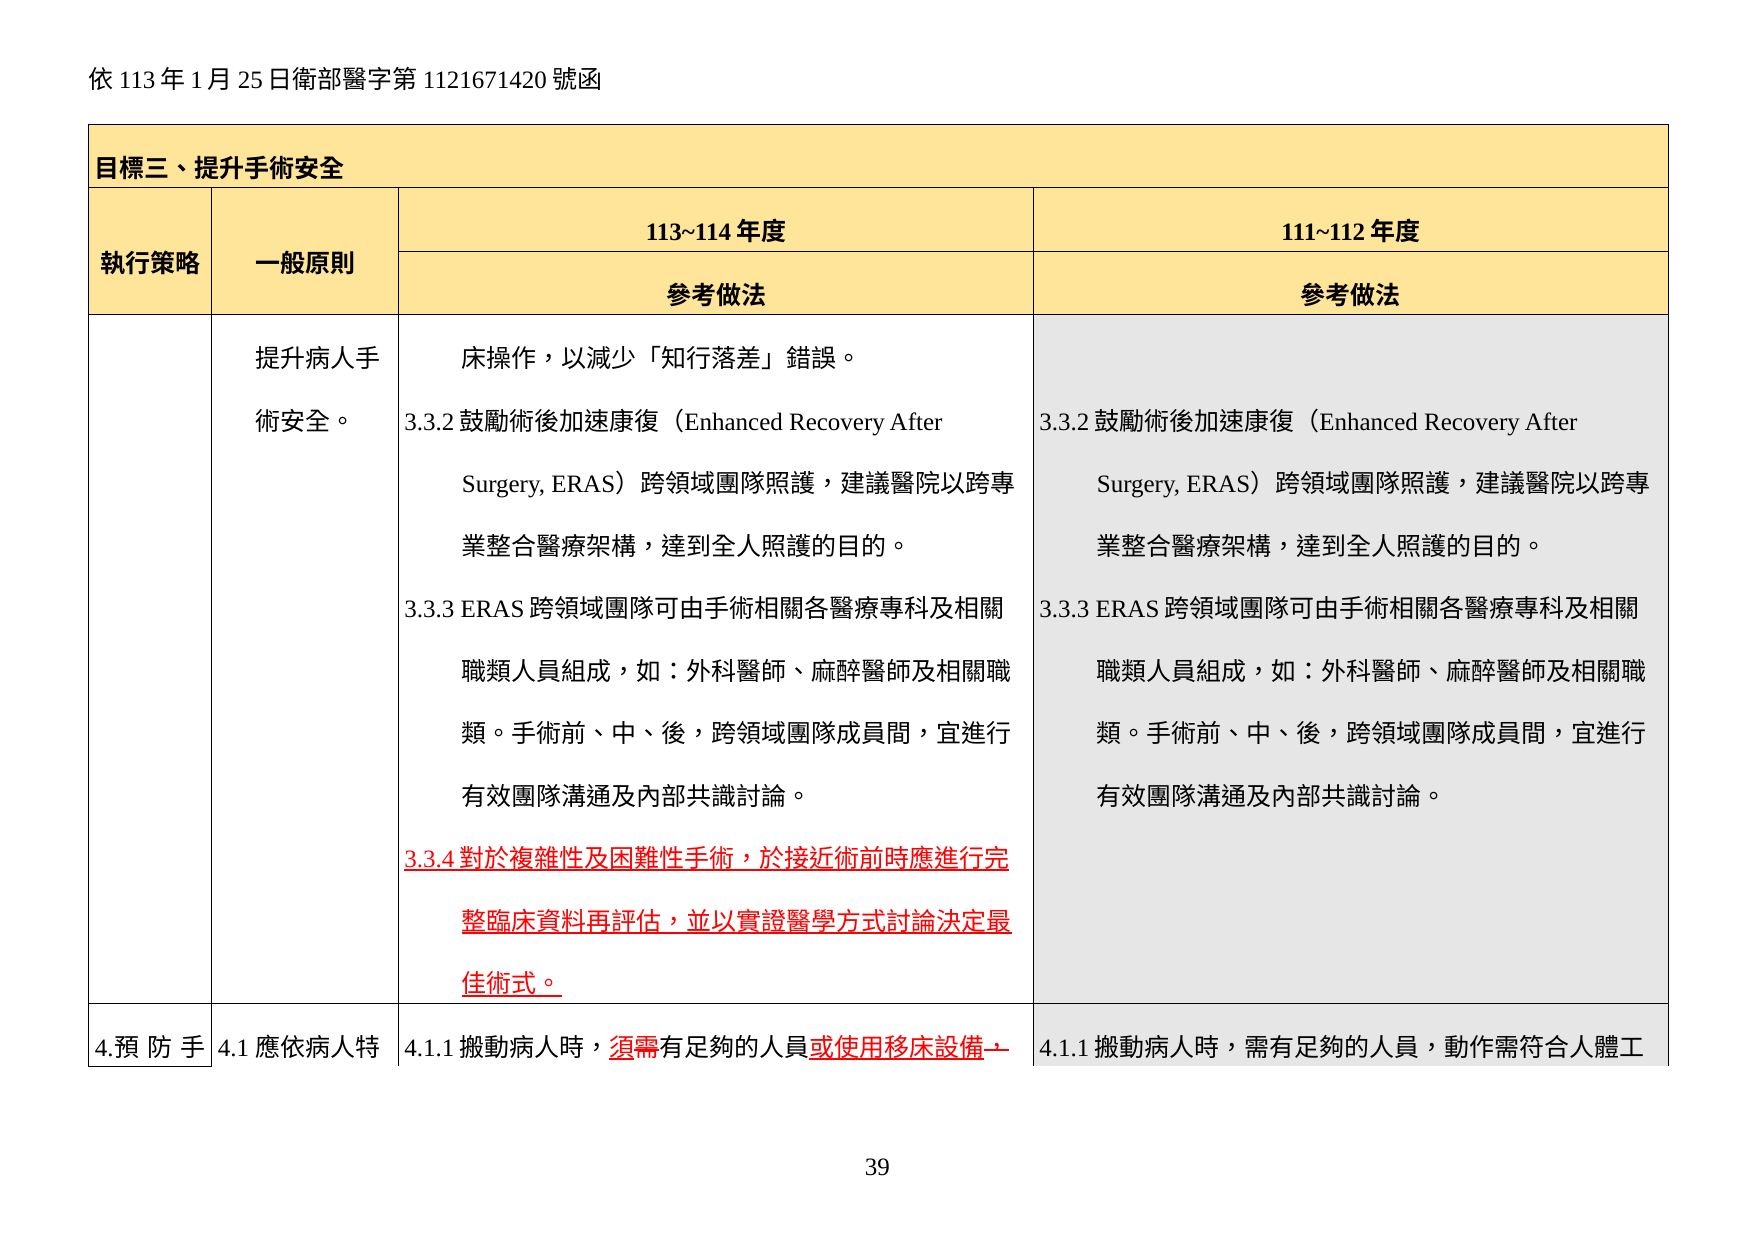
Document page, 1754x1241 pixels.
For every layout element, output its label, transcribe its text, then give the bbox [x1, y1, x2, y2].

table_cell 一般原則 [212, 188, 398, 314]
table_cell 參考做法 [399, 252, 1033, 314]
table_cell 應依病人特性、術式及手術時間，給予適當減壓措施，避免發生壓力性損傷。 [212, 1004, 398, 1066]
table_cell 3.3.2鼓勵術後加速康復（Enhanced Recovery After Surgery, ERAS）跨領域團隊照護，建議醫院以跨專業整合醫療架構，達到全人照護的目的。 3.3.3 ERAS跨領域團隊可由手術相關各醫療專科及相關職類人員組成，如：外科醫師、麻醉醫師及相關職類。手術前、中、後，跨領域團隊成員間，宜進行有效團隊溝通及內部共識討論。 [1034, 315, 1668, 1003]
table_cell 執行策略 [89, 188, 211, 314]
table_header 目標三、提升手術安全 [89, 125, 1668, 187]
table_cell 4.1.1搬動病人時，需有足夠的人員，動作需符合人體工 [1034, 1004, 1668, 1066]
table_cell 4.1.1搬動病人時，須需有足夠的人員或使用移床設備， [399, 1004, 1033, 1066]
table_cell 參考做法 [1034, 252, 1668, 314]
table_cell 111~112年度 [1034, 188, 1668, 251]
table_cell 床操作，以減少「知行落差」錯誤。 3.3.2鼓勵術後加速康復（Enhanced Recovery After Surgery, ERAS）跨領域團隊照護，建議醫院以跨專業整合醫療架構，達到全人照護的目的。 3.3.3 ERAS跨領域團隊可由手術相關各醫療專科及相關職類人員組成，如：外科醫師、麻醉醫師及相關職類。手術前、中、後，跨領域團隊成員間，宜進行有效團隊溝通及內部共識討論。 3.3.4對於複雜性及困難性手術，於接近術前時應進行完整臨床資料再評估，並以實證醫學方式討論決定最佳術式。 [399, 315, 1033, 1003]
table_cell 提升病人手術安全。 [212, 315, 398, 1003]
table_cell 預防手術過程中不預期的傷害。 [89, 1004, 211, 1066]
table_cell [89, 315, 211, 1003]
table_cell 113~114年度 [399, 188, 1033, 251]
